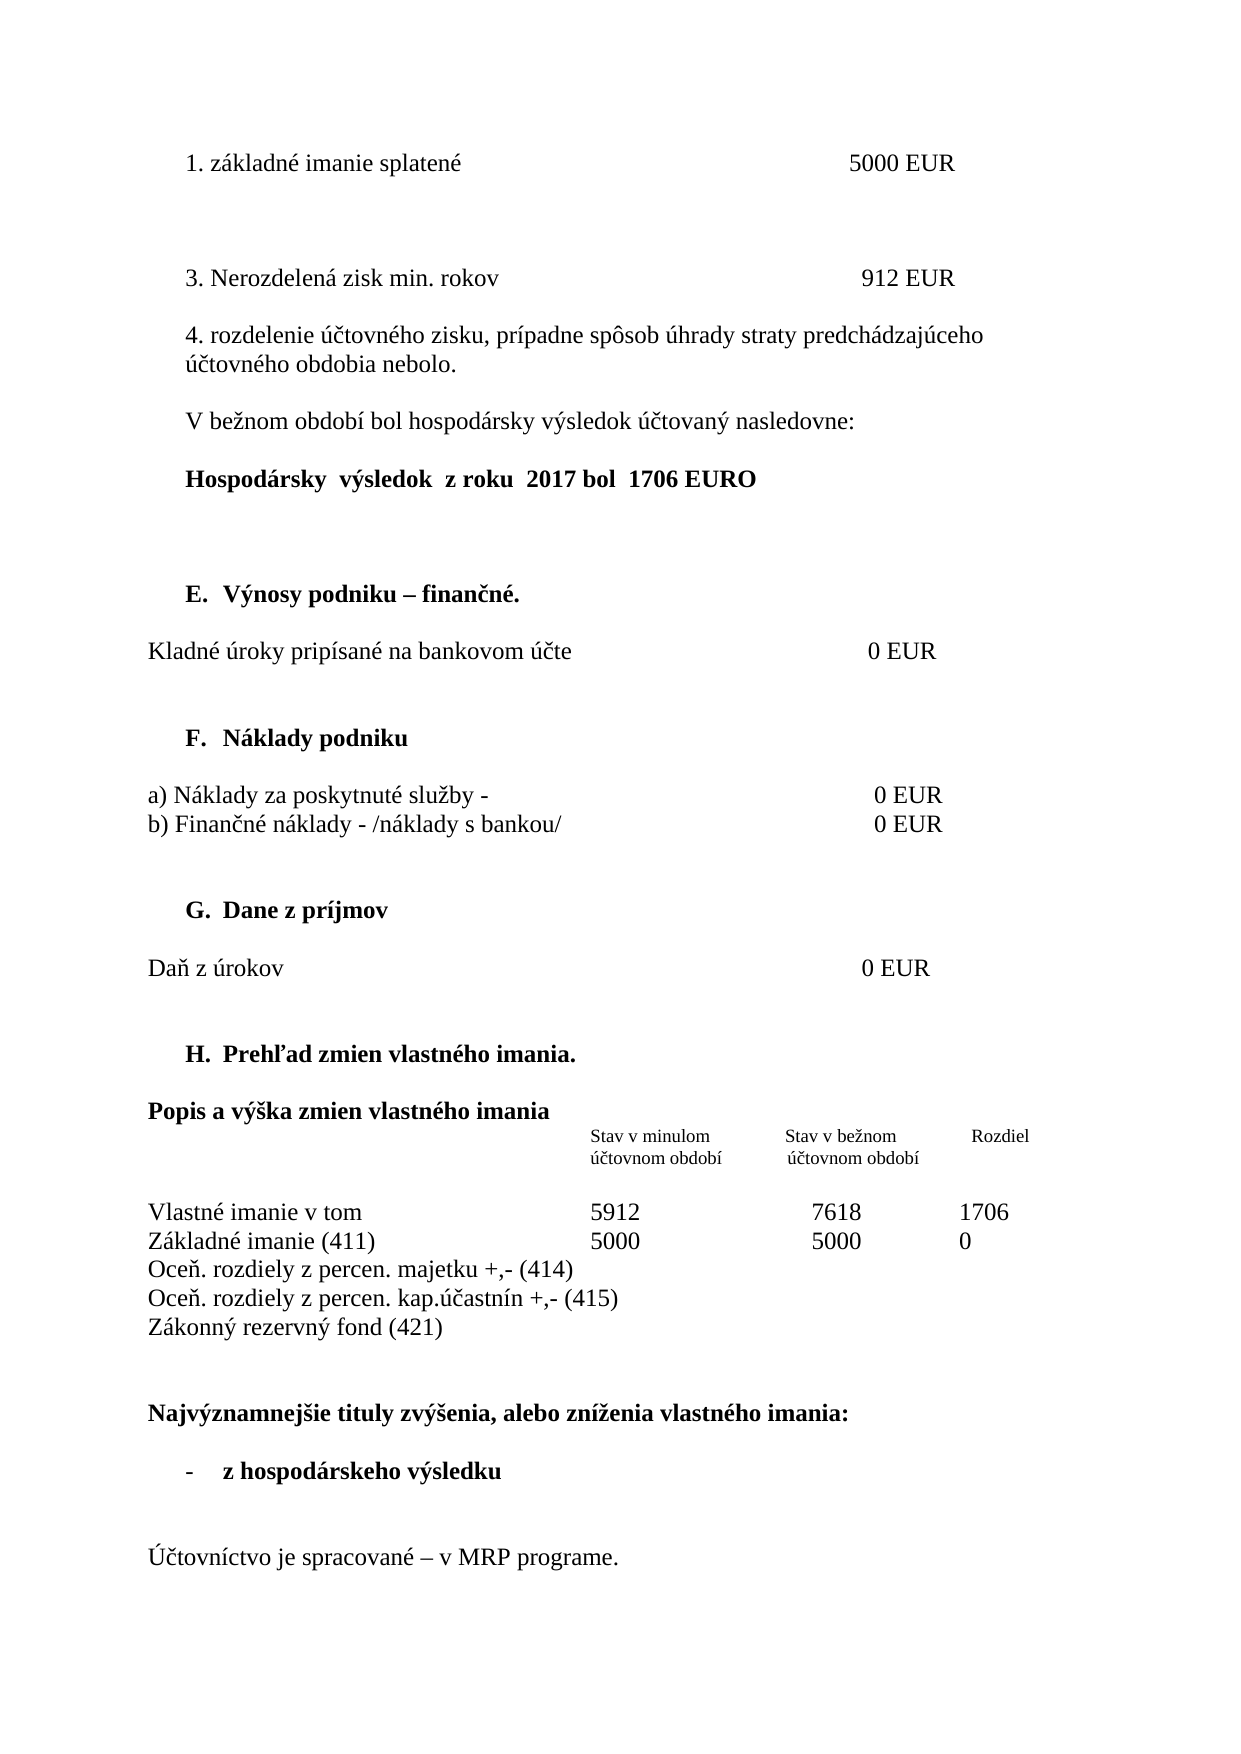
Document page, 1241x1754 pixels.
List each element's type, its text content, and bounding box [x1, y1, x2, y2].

text b) Finančné náklady - /náklady s bankou/ 0 EUR [148, 809, 1092, 838]
list z hospodárskeho výsledku [185, 1456, 1092, 1484]
text Zákonný rezervný fond (421) [148, 1312, 1092, 1341]
text Vlastné imanie v tom 5912 7618 1706 [148, 1197, 1092, 1226]
text Základné imanie (411) 5000 5000 0 [148, 1226, 1092, 1254]
text Najvýznamnejšie tituly zvýšenia, alebo zníženia vlastného imania: [148, 1398, 1092, 1427]
list Prehľad zmien vlastného imania. [185, 1039, 1092, 1068]
text Účtovníctvo je spracované – v MRP programe. [148, 1542, 1092, 1571]
list Náklady podniku [185, 723, 1092, 751]
text a) Náklady za poskytnuté služby - 0 EUR [148, 780, 1092, 809]
text V bežnom období bol hospodársky výsledok účtovaný nasledovne: [185, 406, 1092, 435]
text 1. základné imanie splatené 5000 EUR [185, 148, 1092, 176]
text Kladné úroky pripísané na bankovom účte 0 EUR [148, 636, 1092, 665]
text 3. Nerozdelená zisk min. rokov 912 EUR [185, 263, 1092, 291]
text Oceň. rozdiely z percen. kap.účastnín +,- (415) [148, 1283, 1092, 1312]
text účtovnom období účtovnom období [148, 1147, 1092, 1168]
text Oceň. rozdiely z percen. majetku +,- (414) [148, 1254, 1092, 1283]
text Stav v minulom Stav v bežnom Rozdiel [148, 1125, 1092, 1147]
text 4. rozdelenie účtovného zisku, prípadne spôsob úhrady straty predchádzajúceho účtovného obdobia nebolo. [185, 320, 1092, 378]
text Hospodársky výsledok z roku 2017 bol 1706 EURO [185, 464, 1092, 521]
text Daň z úrokov 0 EUR [148, 953, 1092, 981]
list Výnosy podniku – finančné. [185, 579, 1092, 608]
text Popis a výška zmien vlastného imania [148, 1096, 1092, 1125]
list Dane z príjmov [185, 895, 1092, 924]
